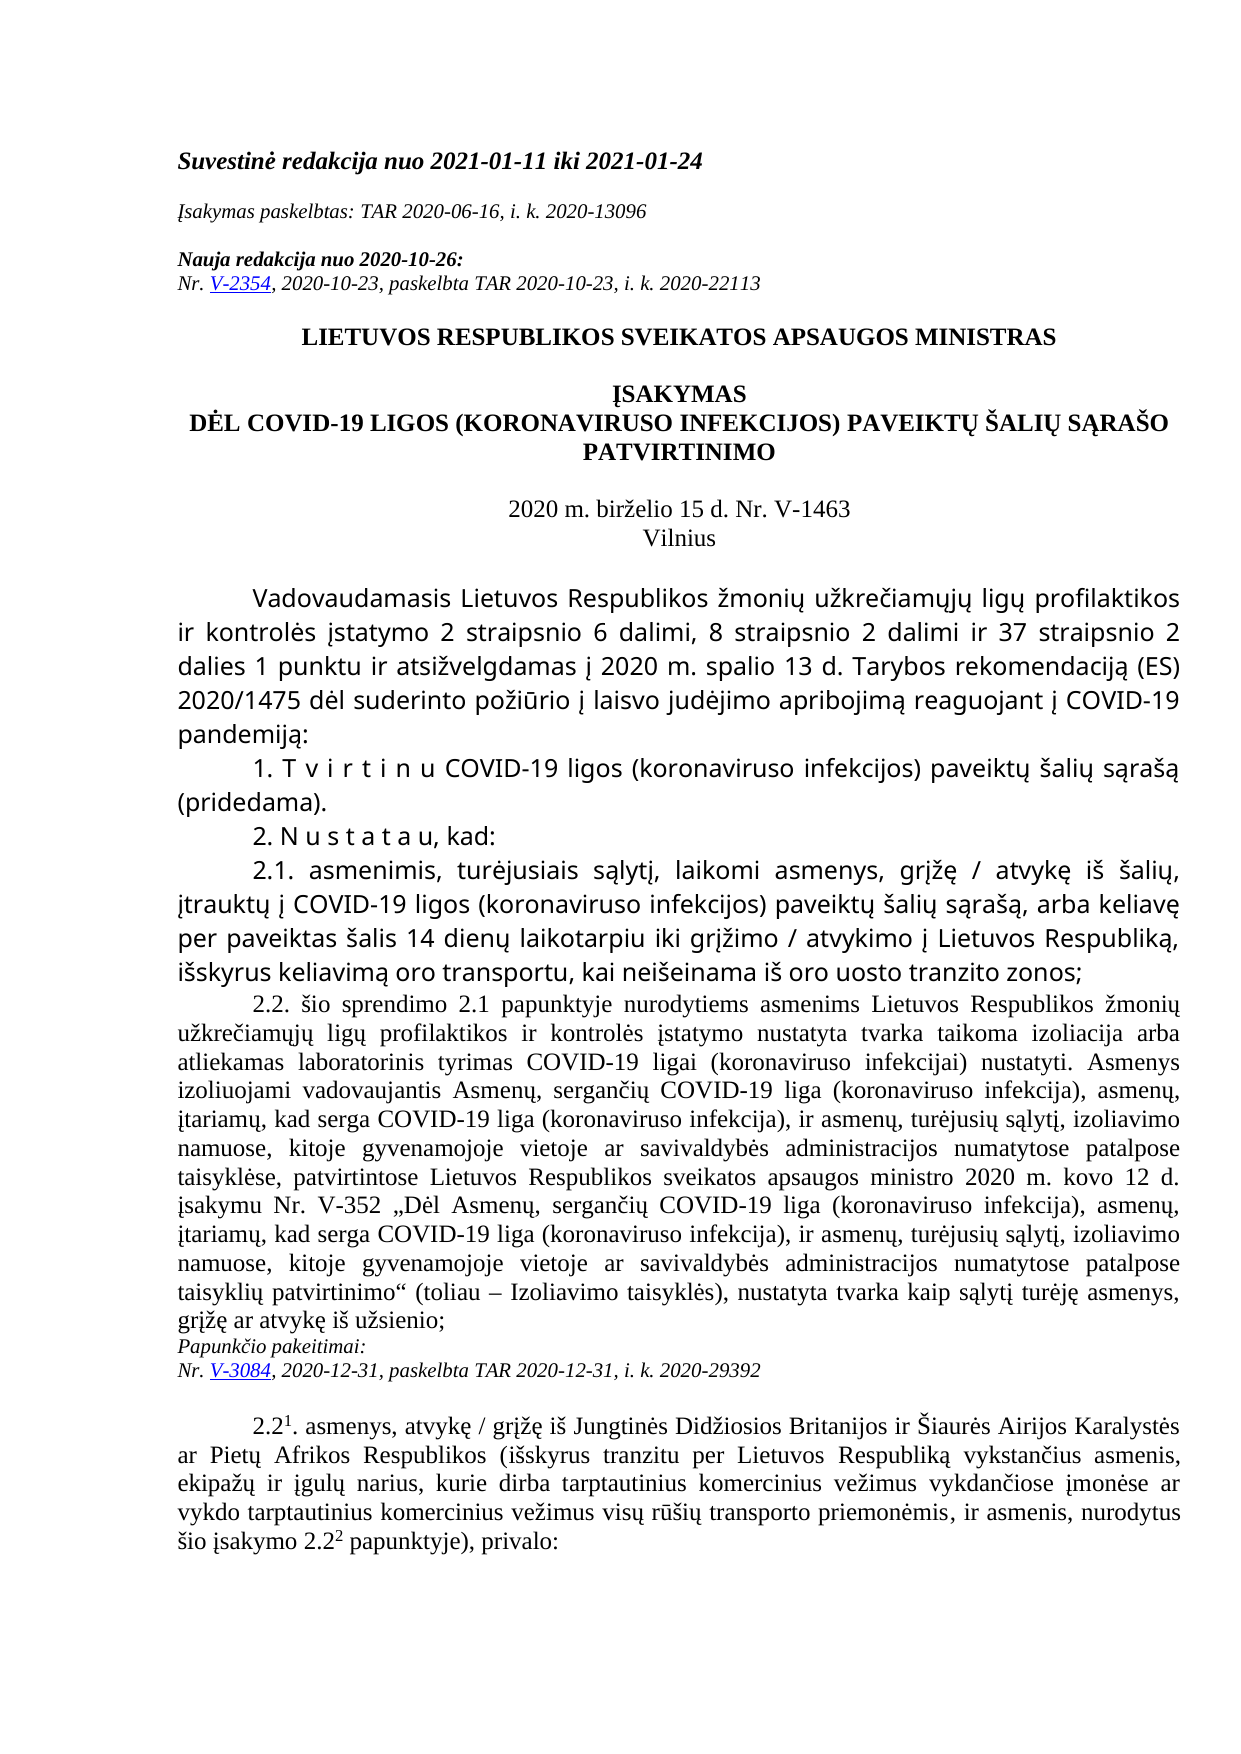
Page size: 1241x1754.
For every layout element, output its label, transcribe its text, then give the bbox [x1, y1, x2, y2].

text 2. N u s t a t a u, kad: [177, 819, 1181, 853]
text 1. T v i r t i n u COVID-19 ligos (koronaviruso infekcijos) paveiktų šalių sąrašą (pridedama). [177, 751, 1181, 819]
text ĮSAKYMAS [177, 379, 1181, 408]
text Nr. V-2354, 2020-10-23, paskelbta TAR 2020-10-23, i. k. 2020-22113 [177, 271, 1181, 295]
text 2.1. asmenimis, turėjusiais sąlytį, laikomi asmenys, grįžę / atvykę iš šalių, įtrauktų į COVID-19 ligos (koronaviruso infekcijos) paveiktų šalių sąrašą, arba keliavę per paveiktas šalis 14 dienų laikotarpiu iki grįžimo / atvykimo į Lietuvos Respubliką, išskyrus keliavimą oro transportu, kai neišeinama iš oro uosto tranzito zonos; [177, 853, 1181, 989]
text 2020 m. birželio 15 d. Nr. V-1463 Vilnius [177, 494, 1181, 552]
text Nr. V-3084, 2020-12-31, paskelbta TAR 2020-12-31, i. k. 2020-29392 [177, 1358, 1181, 1382]
text Vadovaudamasis Lietuvos Respublikos žmonių užkrečiamųjų ligų profilaktikos ir kontrolės įstatymo 2 straipsnio 6 dalimi, 8 straipsnio 2 dalimi ir 37 straipsnio 2 dalies 1 punktu ir atsižvelgdamas į 2020 m. spalio 13 d. Tarybos rekomendaciją (ES) 2020/1475 dėl suderinto požiūrio į laisvo judėjimo apribojimą reaguojant į COVID-19 pandemiją: [177, 580, 1181, 751]
text Suvestinė redakcija nuo 2021-01-11 iki 2021-01-24 [177, 146, 1181, 175]
text Papunkčio pakeitimai: [177, 1334, 1181, 1358]
text Dėl COVID-19 ligos (koronaviruso infekcijos) paveiktų šalių sąrašo patvirtinimo [177, 408, 1181, 465]
text Nauja redakcija nuo 2020-10-26: [177, 247, 1181, 271]
text 2.2. šio sprendimo 2.1 papunktyje nurodytiems asmenims Lietuvos Respublikos žmonių užkrečiamųjų ligų profilaktikos ir kontrolės įstatymo nustatyta tvarka taikoma izoliacija arba atliekamas laboratorinis tyrimas COVID-19 ligai (koronaviruso infekcijai) nustatyti. Asmenys izoliuojami vadovaujantis Asmenų, sergančių COVID-19 liga (koronaviruso infekcija), asmenų, įtariamų, kad serga COVID-19 liga (koronaviruso infekcija), ir asmenų, turėjusių sąlytį, izoliavimo namuose, kitoje gyvenamojoje vietoje ar savivaldybės administracijos numatytose patalpose taisyklėse, patvirtintose Lietuvos Respublikos sveikatos apsaugos ministro 2020 m. kovo 12 d. įsakymu Nr. V-352 „Dėl Asmenų, sergančių COVID-19 liga (koronaviruso infekcija), asmenų, įtariamų, kad serga COVID-19 liga (koronaviruso infekcija), ir asmenų, turėjusių sąlytį, izoliavimo namuose, kitoje gyvenamojoje vietoje ar savivaldybės administracijos numatytose patalpose taisyklių patvirtinimo“ (toliau – Izoliavimo taisyklės), nustatyta tvarka kaip sąlytį turėję asmenys, grįžę ar atvykę iš užsienio; [177, 989, 1181, 1334]
text 2.21. asmenys, atvykę / grįžę iš Jungtinės Didžiosios Britanijos ir Šiaurės Airijos Karalystės ar Pietų Afrikos Respublikos (išskyrus tranzitu per Lietuvos Respubliką vykstančius asmenis, ekipažų ir įgulų narius, kurie dirba tarptautinius komercinius vežimus vykdančiose įmonėse ar vykdo tarptautinius komercinius vežimus visų rūšių transporto priemonėmis, ir asmenis, nurodytus šio įsakymo 2.22 papunktyje), privalo: [177, 1411, 1181, 1555]
text LIETUVOS RESPUBLIKOS SVEIKATOS APSAUGOS MINISTRAS [177, 322, 1181, 350]
text Įsakymas paskelbtas: TAR 2020-06-16, i. k. 2020-13096 [177, 199, 1181, 223]
